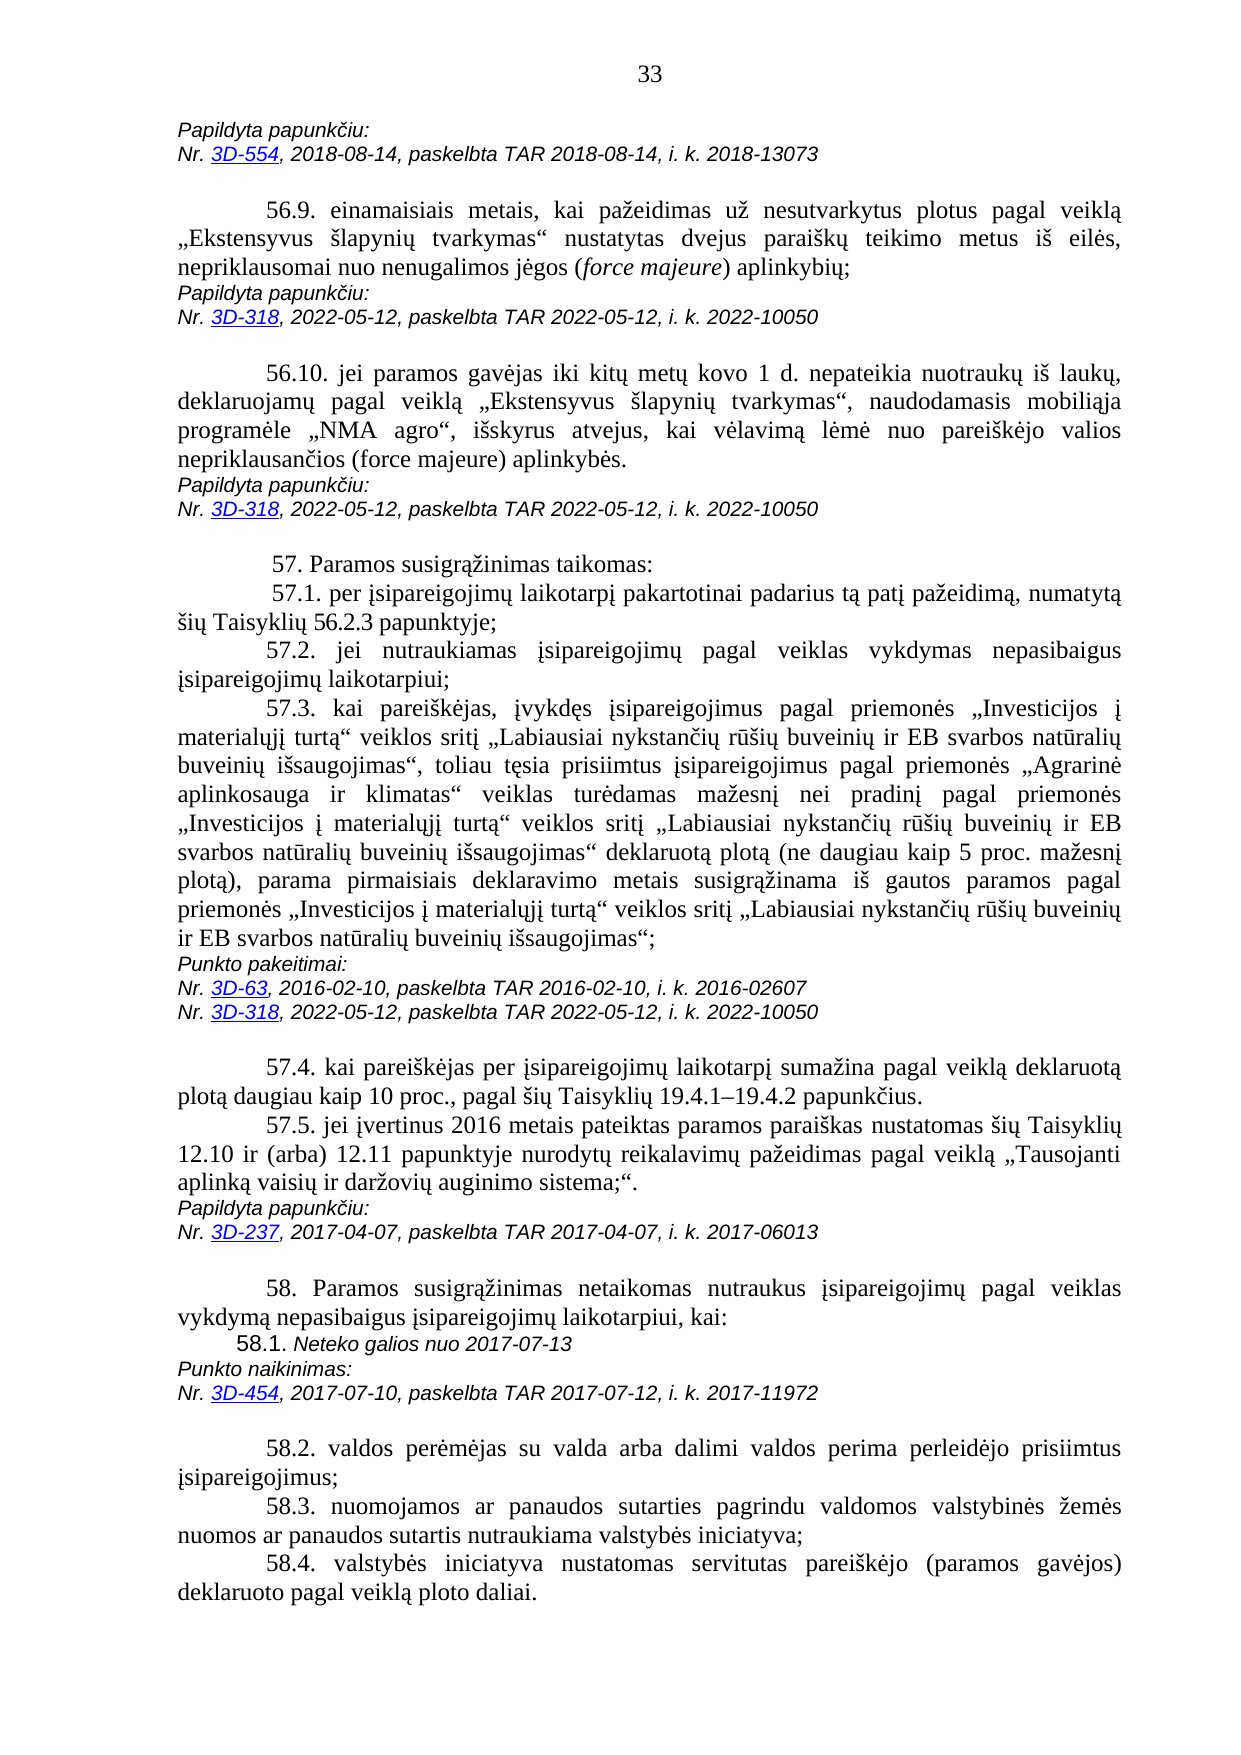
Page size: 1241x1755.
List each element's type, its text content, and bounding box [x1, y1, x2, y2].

text 58.4. valstybės iniciatyva nustatomas servitutas pareiškėjo (paramos gavėjos) deklaruoto pagal veiklą ploto daliai. [177, 1548, 1122, 1606]
text Nr. 3D-318, 2022-05-12, paskelbta TAR 2022-05-12, i. k. 2022-10050 [177, 305, 1122, 329]
text Papildyta papunkčiu: [177, 473, 1122, 497]
text Nr. 3D-237, 2017-04-07, paskelbta TAR 2017-04-07, i. k. 2017-06013 [177, 1220, 1122, 1244]
text 58. Paramos susigrąžinimas netaikomas nutraukus įsipareigojimų pagal veiklas vykdymą nepasibaigus įsipareigojimų laikotarpiui, kai: [177, 1273, 1122, 1330]
text Papildyta papunkčiu: [177, 118, 1122, 142]
text 58.3. nuomojamos ar panaudos sutarties pagrindu valdomos valstybinės žemės nuomos ar panaudos sutartis nutraukiama valstybės iniciatyva; [177, 1491, 1122, 1548]
text Nr. 3D-454, 2017-07-10, paskelbta TAR 2017-07-12, i. k. 2017-11972 [177, 1381, 1122, 1405]
text Papildyta papunkčiu: [177, 1196, 1122, 1220]
text Punkto pakeitimai: [177, 952, 1122, 976]
text 57. Paramos susigrąžinimas taikomas: [177, 549, 1122, 578]
text Punkto naikinimas: [177, 1357, 1122, 1381]
text Nr. 3D-318, 2022-05-12, paskelbta TAR 2022-05-12, i. k. 2022-10050 [177, 497, 1122, 521]
text 58.2. valdos perėmėjas su valda arba dalimi valdos perima perleidėjo prisiimtus įsipareigojimus; [177, 1433, 1122, 1491]
text 58.1. Neteko galios nuo 2017-07-13 [177, 1330, 1122, 1357]
text Papildyta papunkčiu: [177, 281, 1122, 305]
text Nr. 3D-63, 2016-02-10, paskelbta TAR 2016-02-10, i. k. 2016-02607 [177, 976, 1122, 1000]
text 56.10. jei paramos gavėjas iki kitų metų kovo 1 d. nepateikia nuotraukų iš laukų, deklaruojamų pagal veiklą „Ekstensyvus šlapynių tvarkymas“, naudodamasis mobiliąja programėle „NMA agro“, išskyrus atvejus, kai vėlavimą lėmė nuo pareiškėjo valios nepriklausančios (force majeure) aplinkybės. [177, 358, 1122, 473]
text 57.5. jei įvertinus 2016 metais pateiktas paramos paraiškas nustatomas šių Taisyklių 12.10 ir (arba) 12.11 papunktyje nurodytų reikalavimų pažeidimas pagal veiklą „Tausojanti aplinką vaisių ir daržovių auginimo sistema;“. [177, 1110, 1122, 1196]
text 57.2. jei nutraukiamas įsipareigojimų pagal veiklas vykdymas nepasibaigus įsipareigojimų laikotarpiui; [177, 636, 1122, 693]
text 57.4. kai pareiškėjas per įsipareigojimų laikotarpį sumažina pagal veiklą deklaruotą plotą daugiau kaip 10 proc., pagal šių Taisyklių 19.4.1–19.4.2 papunkčius. [177, 1052, 1122, 1110]
text 57.3. kai pareiškėjas, įvykdęs įsipareigojimus pagal priemonės „Investicijos į materialųjį turtą“ veiklos sritį „Labiausiai nykstančių rūšių buveinių ir EB svarbos natūralių buveinių išsaugojimas“, toliau tęsia prisiimtus įsipareigojimus pagal priemonės „Agrarinė aplinkosauga ir klimatas“ veiklas turėdamas mažesnį nei pradinį pagal priemonės „Investicijos į materialųjį turtą“ veiklos sritį „Labiausiai nykstančių rūšių buveinių ir EB svarbos natūralių buveinių išsaugojimas“ deklaruotą plotą (ne daugiau kaip 5 proc. mažesnį plotą), parama pirmaisiais deklaravimo metais susigrąžinama iš gautos paramos pagal priemonės „Investicijos į materialųjį turtą“ veiklos sritį „Labiausiai nykstančių rūšių buveinių ir EB svarbos natūralių buveinių išsaugojimas“; [177, 693, 1122, 952]
text 57.1. per įsipareigojimų laikotarpį pakartotinai padarius tą patį pažeidimą, numatytą šių Taisyklių 56.2.3 papunktyje; [177, 578, 1122, 636]
text Nr. 3D-318, 2022-05-12, paskelbta TAR 2022-05-12, i. k. 2022-10050 [177, 1000, 1122, 1024]
text 56.9. einamaisiais metais, kai pažeidimas už nesutvarkytus plotus pagal veiklą „Ekstensyvus šlapynių tvarkymas“ nustatytas dvejus paraiškų teikimo metus iš eilės, nepriklausomai nuo nenugalimos jėgos (force majeure) aplinkybių; [177, 195, 1122, 281]
text Nr. 3D-554, 2018-08-14, paskelbta TAR 2018-08-14, i. k. 2018-13073 [177, 142, 1122, 166]
